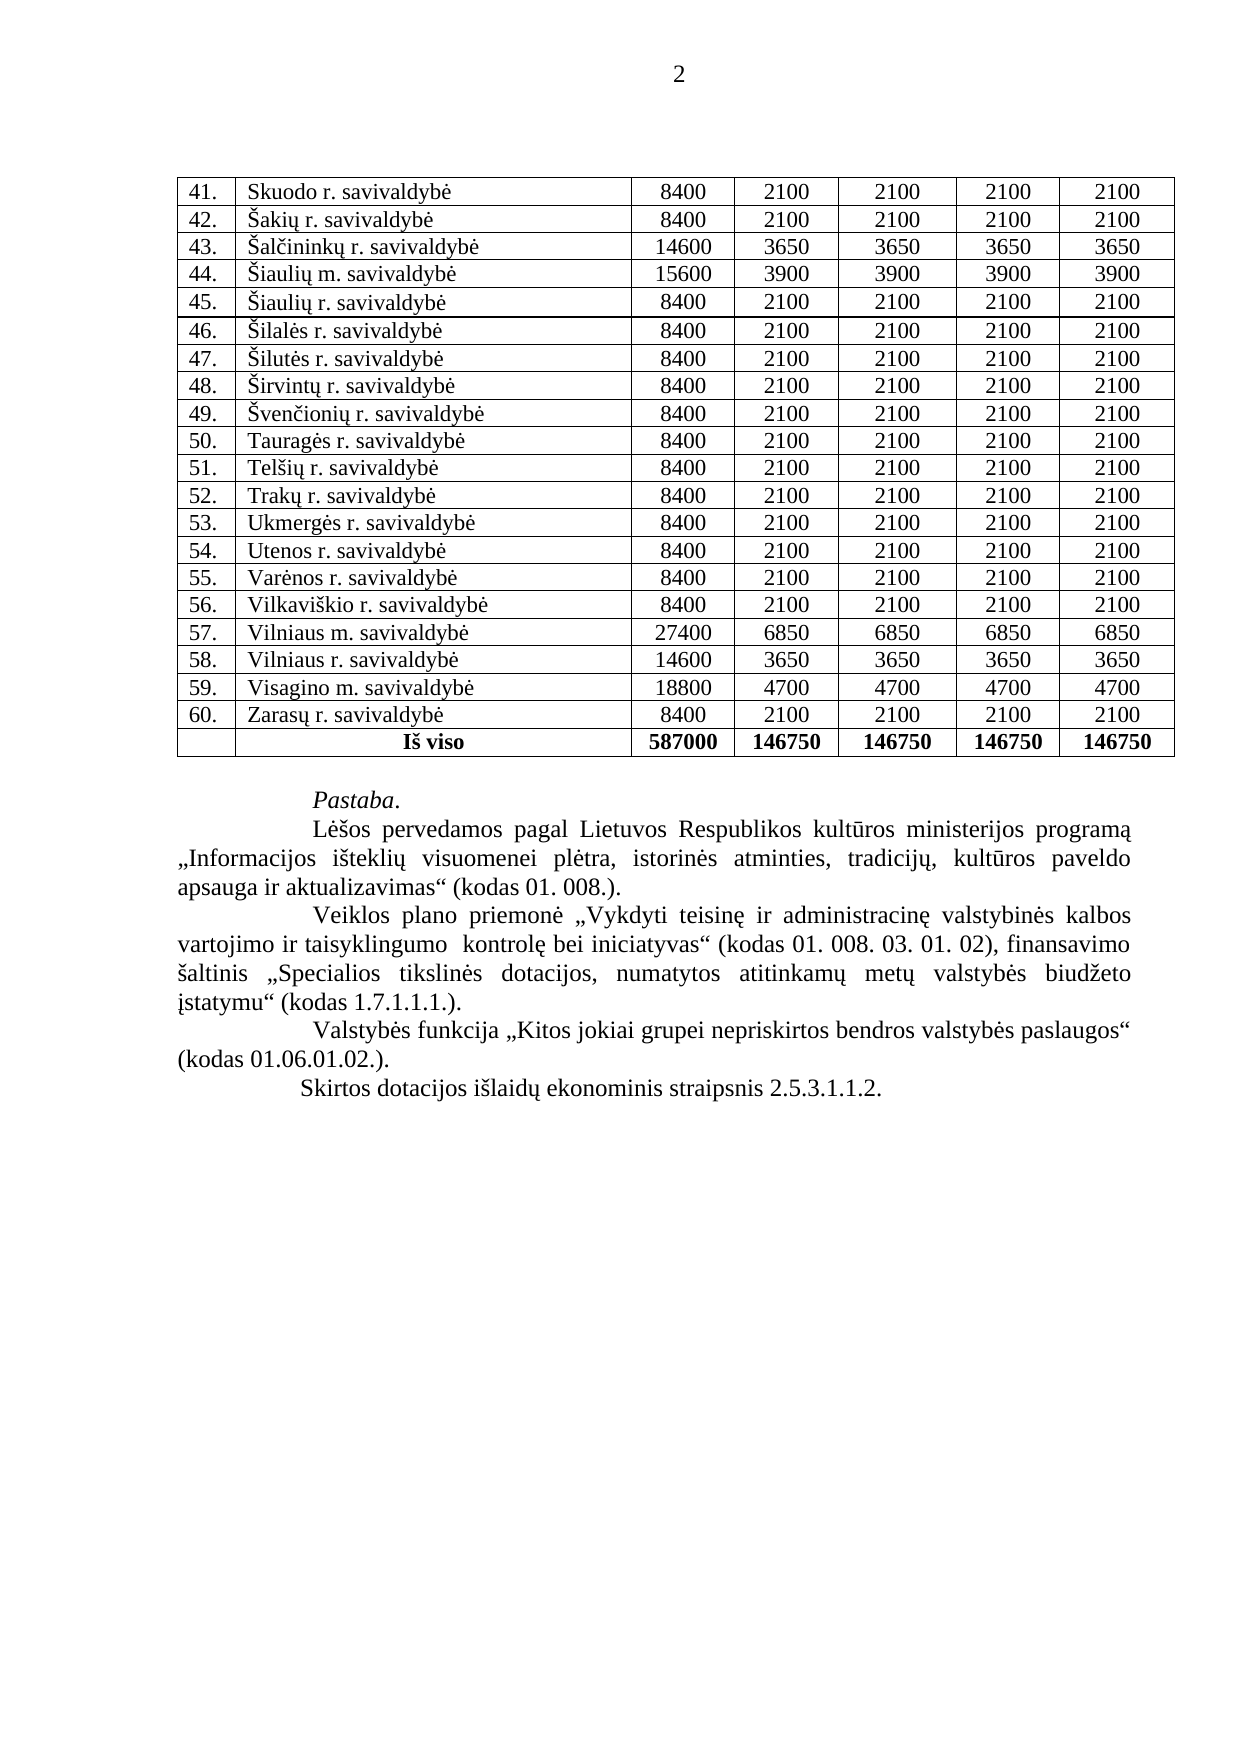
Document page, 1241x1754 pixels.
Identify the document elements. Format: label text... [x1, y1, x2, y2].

table_cell 2100 [839, 318, 956, 344]
table_cell 2100 [839, 701, 956, 727]
text Veiklos plano priemonė „Vykdyti teisinę ir administracinę valstybinės kalbos vartojimo ir taisyklingumo kontrolę bei iniciatyvas“ (kodas 01. 008. 03. 01. 02), finansavimo šaltinis „Specialios tikslinės dotacijos, numatytos atitinkamų metų valstybės biudžeto įstatymu“ (kodas 1.7.1.1.1.). [177, 900, 1132, 1015]
table_cell 18800 [632, 674, 734, 700]
text Skirtos dotacijos išlaidų ekonominis straipsnis 2.5.3.1.1.2. [177, 1073, 1137, 1102]
table_cell 3650 [839, 233, 956, 259]
table_cell 27400 [632, 619, 734, 645]
table_cell 3650 [1060, 646, 1174, 673]
table_cell Širvintų r. savivaldybė [236, 372, 631, 399]
table_cell 146750 [957, 729, 1059, 756]
table_cell Vilkaviškio r. savivaldybė [236, 591, 631, 618]
table_cell 2100 [735, 455, 838, 481]
table_cell 8400 [632, 318, 734, 344]
table_cell 2100 [1060, 427, 1174, 453]
table_cell 8400 [632, 372, 734, 399]
text Valstybės funkcija „Kitos jokiai grupei nepriskirtos bendros valstybės paslaugos“ (kodas 01.06.01.02.). [177, 1015, 1132, 1073]
table_cell 2100 [957, 427, 1059, 453]
table_cell 2100 [839, 591, 956, 618]
table_cell 3900 [1060, 260, 1174, 287]
table_cell 49. [178, 400, 235, 426]
table_cell 15600 [632, 260, 734, 287]
table_cell 2100 [1060, 537, 1174, 563]
table_cell 14600 [632, 646, 734, 673]
table_cell [178, 729, 235, 756]
table_cell 2100 [957, 318, 1059, 344]
table_cell 4700 [735, 674, 838, 700]
table_cell 2100 [839, 288, 956, 316]
table_cell 2100 [957, 482, 1059, 508]
table_cell Šalčininkų r. savivaldybė [236, 233, 631, 259]
table_cell 2100 [1060, 318, 1174, 344]
table_cell 2100 [839, 509, 956, 536]
table_cell 8400 [632, 206, 734, 232]
table_cell 2100 [839, 455, 956, 481]
table_cell 3650 [735, 233, 838, 259]
table_cell 51. [178, 455, 235, 481]
table_cell 2100 [735, 509, 838, 536]
table_cell 3650 [839, 646, 956, 673]
table_cell 146750 [735, 729, 838, 756]
table_cell 2100 [957, 400, 1059, 426]
table_cell 2100 [957, 288, 1059, 316]
table_cell 2100 [1060, 178, 1174, 204]
table_cell 53. [178, 509, 235, 536]
table_cell 8400 [632, 564, 734, 590]
table_cell 2100 [735, 591, 838, 618]
table_cell 2100 [735, 701, 838, 727]
table_cell 2100 [735, 288, 838, 316]
table_cell 2100 [1060, 509, 1174, 536]
table_cell 4700 [1060, 674, 1174, 700]
table_cell Šilutės r. savivaldybė [236, 345, 631, 371]
table_cell 3650 [735, 646, 838, 673]
table_cell 3900 [957, 260, 1059, 287]
table_cell 46. [178, 318, 235, 344]
table_cell 2100 [957, 701, 1059, 727]
table_cell 2100 [735, 427, 838, 453]
table_cell 52. [178, 482, 235, 508]
table_cell 8400 [632, 455, 734, 481]
table_cell 146750 [839, 729, 956, 756]
table_cell 55. [178, 564, 235, 590]
table_cell 4700 [839, 674, 956, 700]
table_cell 2100 [839, 178, 956, 204]
table_cell 2100 [957, 178, 1059, 204]
table_cell Zarasų r. savivaldybė [236, 701, 631, 727]
text Lėšos pervedamos pagal Lietuvos Respublikos kultūros ministerijos programą „Informacijos išteklių visuomenei plėtra, istorinės atminties, tradicijų, kultūros paveldo apsauga ir aktualizavimas“ (kodas 01. 008.). [177, 814, 1132, 900]
table_cell Varėnos r. savivaldybė [236, 564, 631, 590]
table_cell 8400 [632, 178, 734, 204]
table_cell 2100 [839, 537, 956, 563]
table_cell 2100 [1060, 482, 1174, 508]
table_cell 2100 [839, 482, 956, 508]
table_cell 2100 [839, 206, 956, 232]
table_cell 45. [178, 288, 235, 316]
table_cell 2100 [957, 537, 1059, 563]
table_cell 2100 [1060, 701, 1174, 727]
table_cell 2100 [839, 564, 956, 590]
table_cell 59. [178, 674, 235, 700]
table_cell Ukmergės r. savivaldybė [236, 509, 631, 536]
table_cell 3900 [735, 260, 838, 287]
table_cell 42. [178, 206, 235, 232]
table_cell Šilalės r. savivaldybė [236, 318, 631, 344]
table_cell 4700 [957, 674, 1059, 700]
table_cell 2100 [957, 455, 1059, 481]
table_cell 2100 [735, 482, 838, 508]
table_cell 3650 [957, 233, 1059, 259]
table_cell 6850 [735, 619, 838, 645]
table_cell 3900 [839, 260, 956, 287]
table_cell Tauragės r. savivaldybė [236, 427, 631, 453]
table_cell 56. [178, 591, 235, 618]
table_cell 2100 [735, 345, 838, 371]
table_cell 2100 [735, 400, 838, 426]
table_cell 2100 [1060, 372, 1174, 399]
table_cell 2100 [735, 206, 838, 232]
table_cell 2100 [1060, 400, 1174, 426]
table_cell 2100 [735, 372, 838, 399]
table_cell 8400 [632, 509, 734, 536]
table_cell 2100 [839, 427, 956, 453]
table_cell 146750 [1060, 729, 1174, 756]
table_cell 2100 [1060, 345, 1174, 371]
table_cell 8400 [632, 701, 734, 727]
table_cell Visagino m. savivaldybė [236, 674, 631, 700]
table_cell 2100 [735, 537, 838, 563]
table_cell 48. [178, 372, 235, 399]
table_cell Vilniaus m. savivaldybė [236, 619, 631, 645]
table_cell 2100 [957, 372, 1059, 399]
table_cell 2100 [839, 345, 956, 371]
table_cell 2100 [957, 345, 1059, 371]
table_cell Šiaulių r. savivaldybė [236, 288, 631, 316]
table_cell 2100 [957, 206, 1059, 232]
table_cell 6850 [1060, 619, 1174, 645]
table_cell 2100 [1060, 564, 1174, 590]
table_cell Utenos r. savivaldybė [236, 537, 631, 563]
table_cell 54. [178, 537, 235, 563]
table_cell 2100 [1060, 455, 1174, 481]
table_cell 43. [178, 233, 235, 259]
table_cell Šiaulių m. savivaldybė [236, 260, 631, 287]
table_cell 2100 [735, 564, 838, 590]
table_cell Vilniaus r. savivaldybė [236, 646, 631, 673]
table_cell 8400 [632, 591, 734, 618]
table_cell 2100 [957, 509, 1059, 536]
table_cell Švenčionių r. savivaldybė [236, 400, 631, 426]
table_cell 50. [178, 427, 235, 453]
table_cell 8400 [632, 427, 734, 453]
table_cell 2100 [1060, 206, 1174, 232]
table_cell 57. [178, 619, 235, 645]
table_cell 3650 [957, 646, 1059, 673]
table_cell 8400 [632, 345, 734, 371]
table_cell 58. [178, 646, 235, 673]
table_cell 2100 [1060, 591, 1174, 618]
table_cell 2100 [839, 372, 956, 399]
table_cell Skuodo r. savivaldybė [236, 178, 631, 204]
table_cell 2100 [957, 591, 1059, 618]
table_cell Šakių r. savivaldybė [236, 206, 631, 232]
table_cell 47. [178, 345, 235, 371]
table_cell Telšių r. savivaldybė [236, 455, 631, 481]
table_cell 60. [178, 701, 235, 727]
table_cell 44. [178, 260, 235, 287]
table_cell 2100 [839, 400, 956, 426]
table_cell 8400 [632, 482, 734, 508]
table_cell 8400 [632, 288, 734, 316]
table_cell Trakų r. savivaldybė [236, 482, 631, 508]
table_cell 2100 [957, 564, 1059, 590]
table_cell 2100 [735, 178, 838, 204]
table_cell 2100 [1060, 288, 1174, 316]
table_cell 8400 [632, 400, 734, 426]
table_cell 2100 [735, 318, 838, 344]
table_cell 8400 [632, 537, 734, 563]
table_cell 6850 [839, 619, 956, 645]
table_cell 41. [178, 178, 235, 204]
table_cell 587000 [632, 729, 734, 756]
table_cell 14600 [632, 233, 734, 259]
table_cell 6850 [957, 619, 1059, 645]
text Pastaba. [177, 785, 1132, 814]
table_cell 3650 [1060, 233, 1174, 259]
table_cell Iš viso [236, 729, 631, 756]
